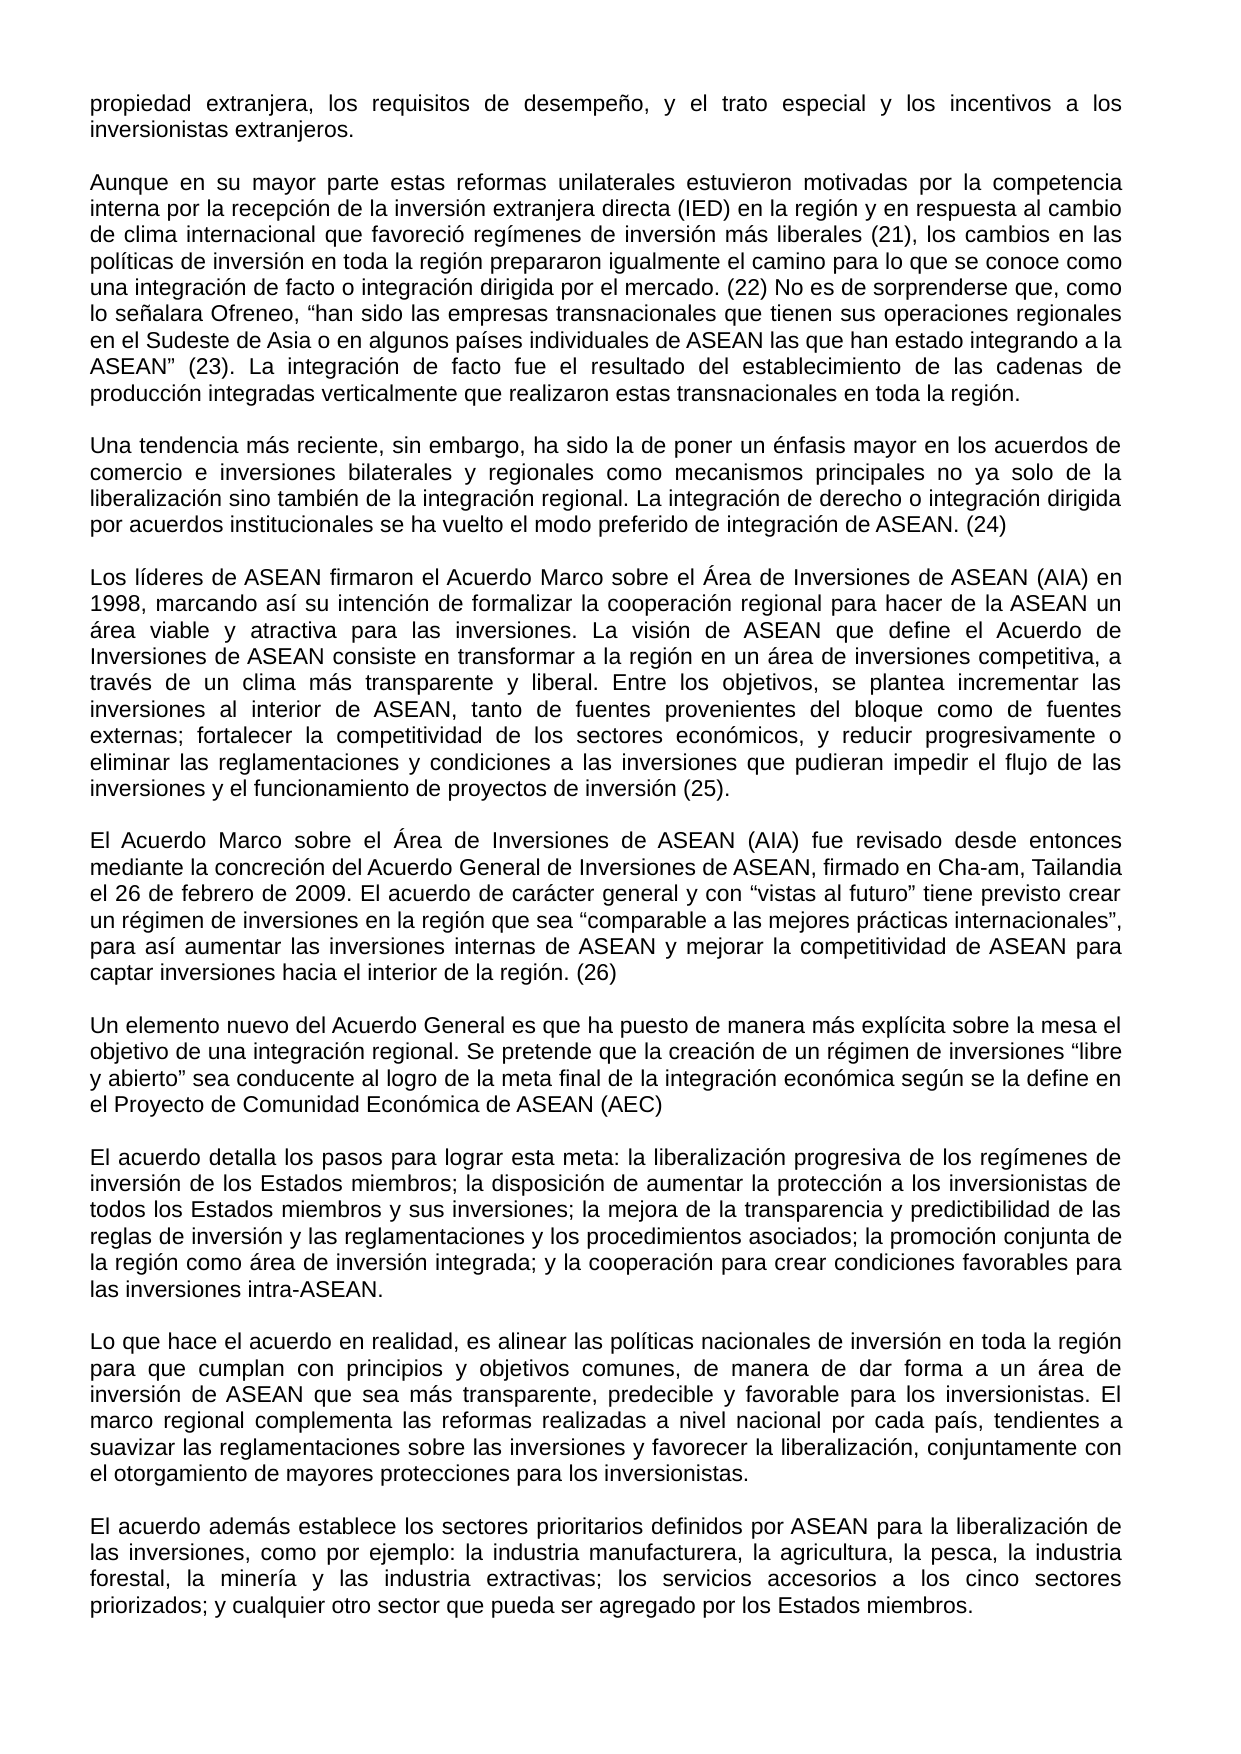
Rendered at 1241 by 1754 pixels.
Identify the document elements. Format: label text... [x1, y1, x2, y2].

text Lo que hace el acuerdo en realidad, es alinear las políticas nacionales de inversión en toda la región para que cumplan con principios y objetivos comunes, de manera de dar forma a un área de inversión de ASEAN que sea más transparente, predecible y favorable para los inversionistas. El marco regional complementa las reformas realizadas a nivel nacional por cada país, tendientes a suavizar las reglamentaciones sobre las inversiones y favorecer la liberalización, conjuntamente con el otorgamiento de mayores protecciones para los inversionistas. [89, 1328, 1123, 1486]
text Una tendencia más reciente, sin embargo, ha sido la de poner un énfasis mayor en los acuerdos de comercio e inversiones bilaterales y regionales como mecanismos principales no ya solo de la liberalización sino también de la integración regional. La integración de derecho o integración dirigida por acuerdos institucionales se ha vuelto el modo preferido de integración de ASEAN. (24) [89, 432, 1123, 538]
text Un elemento nuevo del Acuerdo General es que ha puesto de manera más explícita sobre la mesa el objetivo de una integración regional. Se pretende que la creación de un régimen de inversiones “libre y abierto” sea conducente al logro de la meta final de la integración económica según se la define en el Proyecto de Comunidad Económica de ASEAN (AEC) [89, 1012, 1123, 1117]
text El acuerdo detalla los pasos para lograr esta meta: la liberalización progresiva de los regímenes de inversión de los Estados miembros; la disposición de aumentar la protección a los inversionistas de todos los Estados miembros y sus inversiones; la mejora de la transparencia y predictibilidad de las reglas de inversión y las reglamentaciones y los procedimientos asociados; la promoción conjunta de la región como área de inversión integrada; y la cooperación para crear condiciones favorables para las inversiones intra-ASEAN. [89, 1144, 1123, 1302]
text propiedad extranjera, los requisitos de desempeño, y el trato especial y los incentivos a los inversionistas extranjeros. [89, 89, 1123, 142]
text El acuerdo además establece los sectores prioritarios definidos por ASEAN para la liberalización de las inversiones, como por ejemplo: la industria manufacturera, la agricultura, la pesca, la industria forestal, la minería y las industria extractivas; los servicios accesorios a los cinco sectores priorizados; y cualquier otro sector que pueda ser agregado por los Estados miembros. [89, 1513, 1123, 1618]
text Aunque en su mayor parte estas reformas unilaterales estuvieron motivadas por la competencia interna por la recepción de la inversión extranjera directa (IED) en la región y en respuesta al cambio de clima internacional que favoreció regímenes de inversión más liberales (21), los cambios en las políticas de inversión en toda la región prepararon igualmente el camino para lo que se conoce como una integración de facto o integración dirigida por el mercado. (22) No es de sorprenderse que, como lo señalara Ofreneo, “han sido las empresas transnacionales que tienen sus operaciones regionales en el Sudeste de Asia o en algunos países individuales de ASEAN las que han estado integrando a la ASEAN” (23). La integración de facto fue el resultado del establecimiento de las cadenas de producción integradas verticalmente que realizaron estas transnacionales en toda la región. [89, 169, 1123, 406]
text Los líderes de ASEAN firmaron el Acuerdo Marco sobre el Área de Inversiones de ASEAN (AIA) en 1998, marcando así su intención de formalizar la cooperación regional para hacer de la ASEAN un área viable y atractiva para las inversiones. La visión de ASEAN que define el Acuerdo de Inversiones de ASEAN consiste en transformar a la región en un área de inversiones competitiva, a través de un clima más transparente y liberal. Entre los objetivos, se plantea incrementar las inversiones al interior de ASEAN, tanto de fuentes provenientes del bloque como de fuentes externas; fortalecer la competitividad de los sectores económicos, y reducir progresivamente o eliminar las reglamentaciones y condiciones a las inversiones que pudieran impedir el flujo de las inversiones y el funcionamiento de proyectos de inversión (25). [89, 564, 1123, 801]
text El Acuerdo Marco sobre el Área de Inversiones de ASEAN (AIA) fue revisado desde entonces mediante la concreción del Acuerdo General de Inversiones de ASEAN, firmado en Cha-am, Tailandia el 26 de febrero de 2009. El acuerdo de carácter general y con “vistas al futuro” tiene previsto crear un régimen de inversiones en la región que sea “comparable a las mejores prácticas internacionales”, para así aumentar las inversiones internas de ASEAN y mejorar la competitividad de ASEAN para captar inversiones hacia el interior de la región. (26) [89, 827, 1123, 986]
